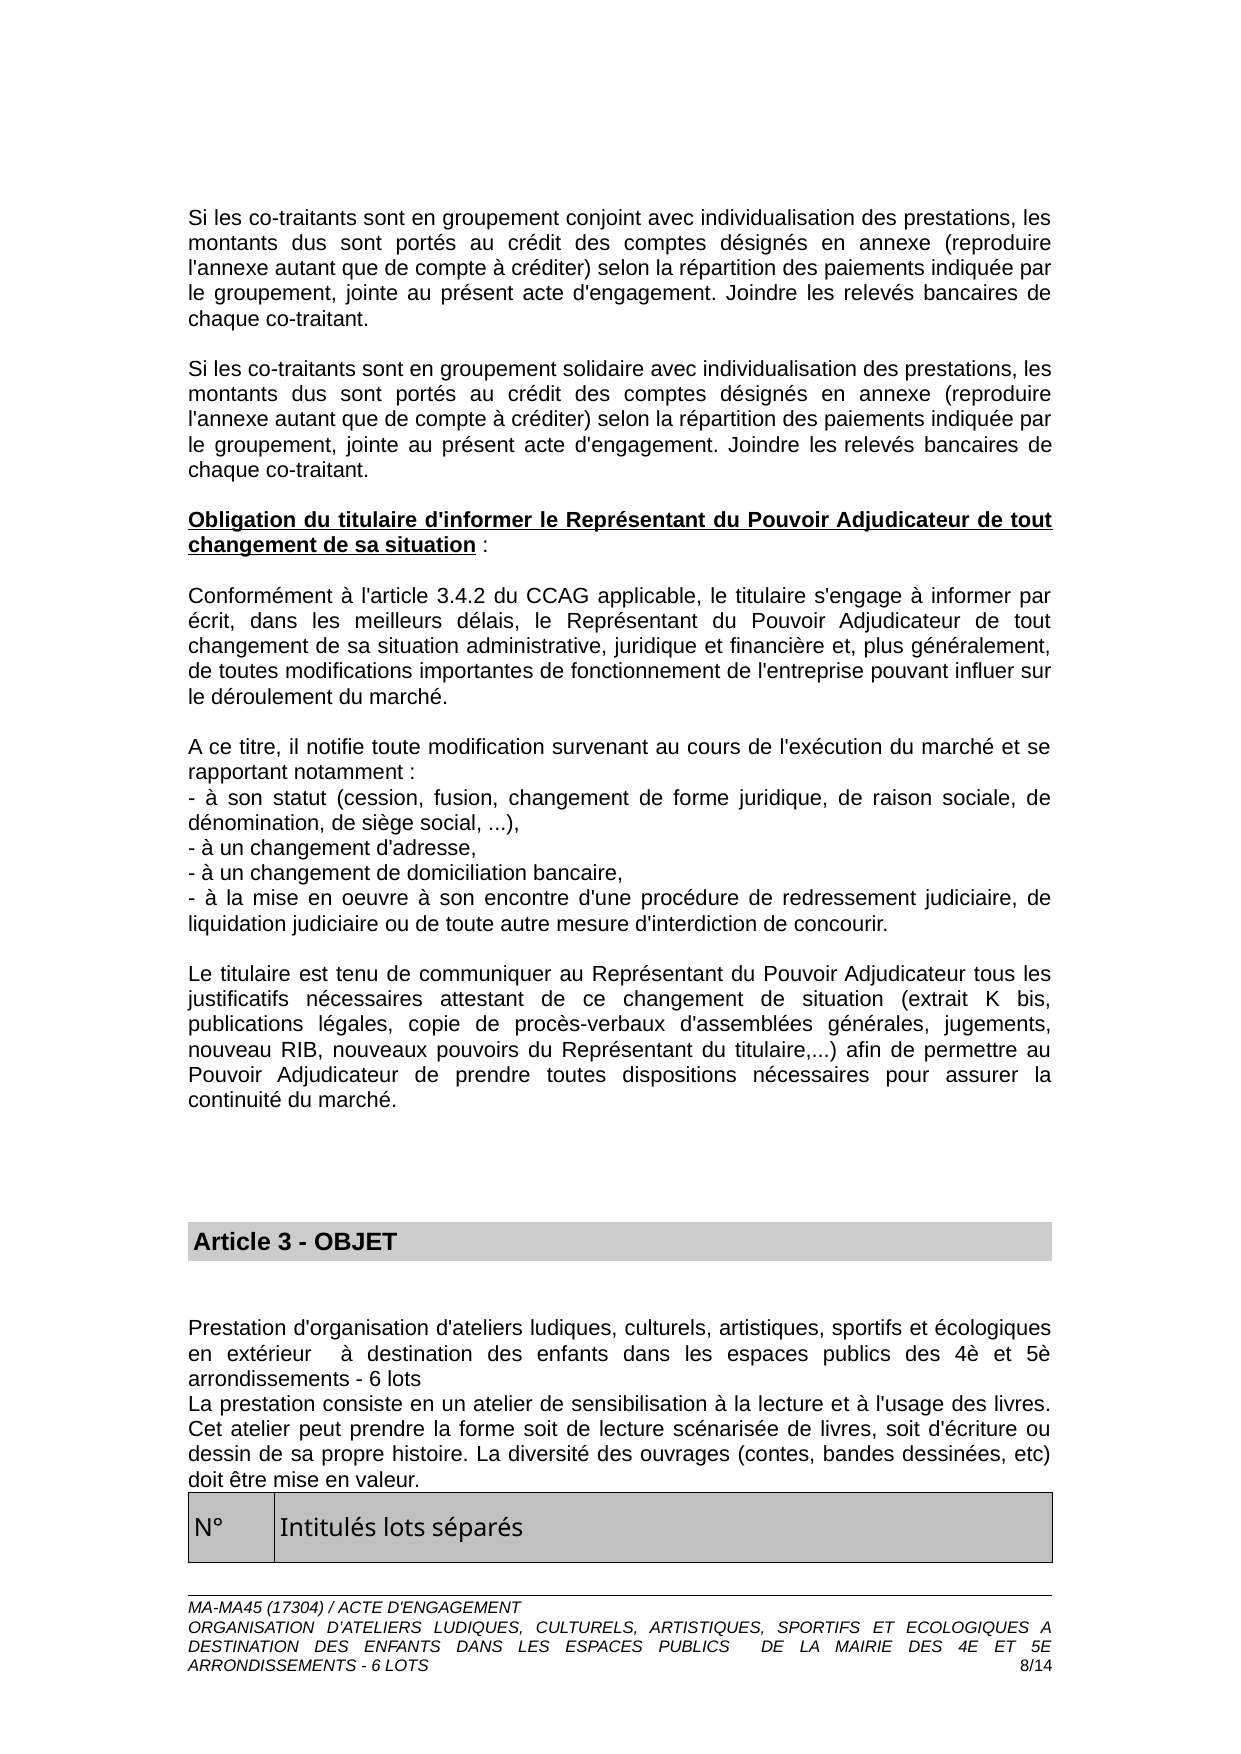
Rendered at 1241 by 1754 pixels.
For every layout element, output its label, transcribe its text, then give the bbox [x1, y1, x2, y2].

text La prestation consiste en un atelier de sensibilisation à la lecture et à l'usage des livres. Cet atelier peut prendre la forme soit de lecture scénarisée de livres, soit d'écriture ou dessin de sa propre histoire. La diversité des ouvrages (contes, bandes dessinées, etc) doit être mise en valeur. [188, 1391, 1052, 1492]
text Le titulaire est tenu de communiquer au Représentant du Pouvoir Adjudicateur tous les justificatifs nécessaires attestant de ce changement de situation (extrait K bis, publications légales, copie de procès-verbaux d'assemblées générales, jugements, nouveau RIB, nouveaux pouvoirs du Représentant du titulaire,...) afin de permettre au Pouvoir Adjudicateur de prendre toutes dispositions nécessaires pour assurer la continuité du marché. [188, 961, 1052, 1112]
text - à la mise en oeuvre à son encontre d'une procédure de redressement judiciaire, de liquidation judiciaire ou de toute autre mesure d'interdiction de concourir. [188, 885, 1052, 936]
table_header N° [189, 1493, 274, 1562]
table_header Intitulés lots séparés [275, 1493, 1052, 1562]
text - à son statut (cession, fusion, changement de forme juridique, de raison sociale, de dénomination, de siège social, ...), [188, 784, 1052, 835]
text changement de sa situation : [188, 530, 1052, 557]
text A ce titre, il notifie toute modification survenant au cours de l'exécution du marché et se rapportant notamment : [188, 734, 1052, 784]
text Si les co-traitants sont en groupement solidaire avec individualisation des prestations, les montants dus sont portés au crédit des comptes désignés en annexe (reproduire l'annexe autant que de compte à créditer) selon la répartition des paiements indiquée par le groupement, jointe au présent acte d'engagement. Joindre les relevés bancaires de chaque co-traitant. [188, 356, 1052, 482]
subtitle OBJET [190, 1224, 1050, 1258]
text - à un changement de domiciliation bancaire, [188, 860, 1052, 885]
text Si les co-traitants sont en groupement conjoint avec individualisation des prestations, les montants dus sont portés au crédit des comptes désignés en annexe (reproduire l'annexe autant que de compte à créditer) selon la répartition des paiements indiquée par le groupement, jointe au présent acte d'engagement. Joindre les relevés bancaires de chaque co-traitant. [188, 204, 1052, 331]
text - à un changement d'adresse, [188, 835, 1052, 860]
text Conformément à l'article 3.4.2 du CCAG applicable, le titulaire s'engage à informer par écrit, dans les meilleurs délais, le Représentant du Pouvoir Adjudicateur de tout changement de sa situation administrative, juridique et financière et, plus généralement, de toutes modifications importantes de fonctionnement de l'entreprise pouvant influer sur le déroulement du marché. [188, 583, 1052, 709]
text Obligation du titulaire d'informer le Représentant du Pouvoir Adjudicateur de tout [188, 507, 1052, 529]
text Prestation d'organisation d'ateliers ludiques, culturels, artistiques, sportifs et écologiques en extérieur à destination des enfants dans les espaces publics des 4è et 5è arrondissements - 6 lots [188, 1315, 1052, 1391]
